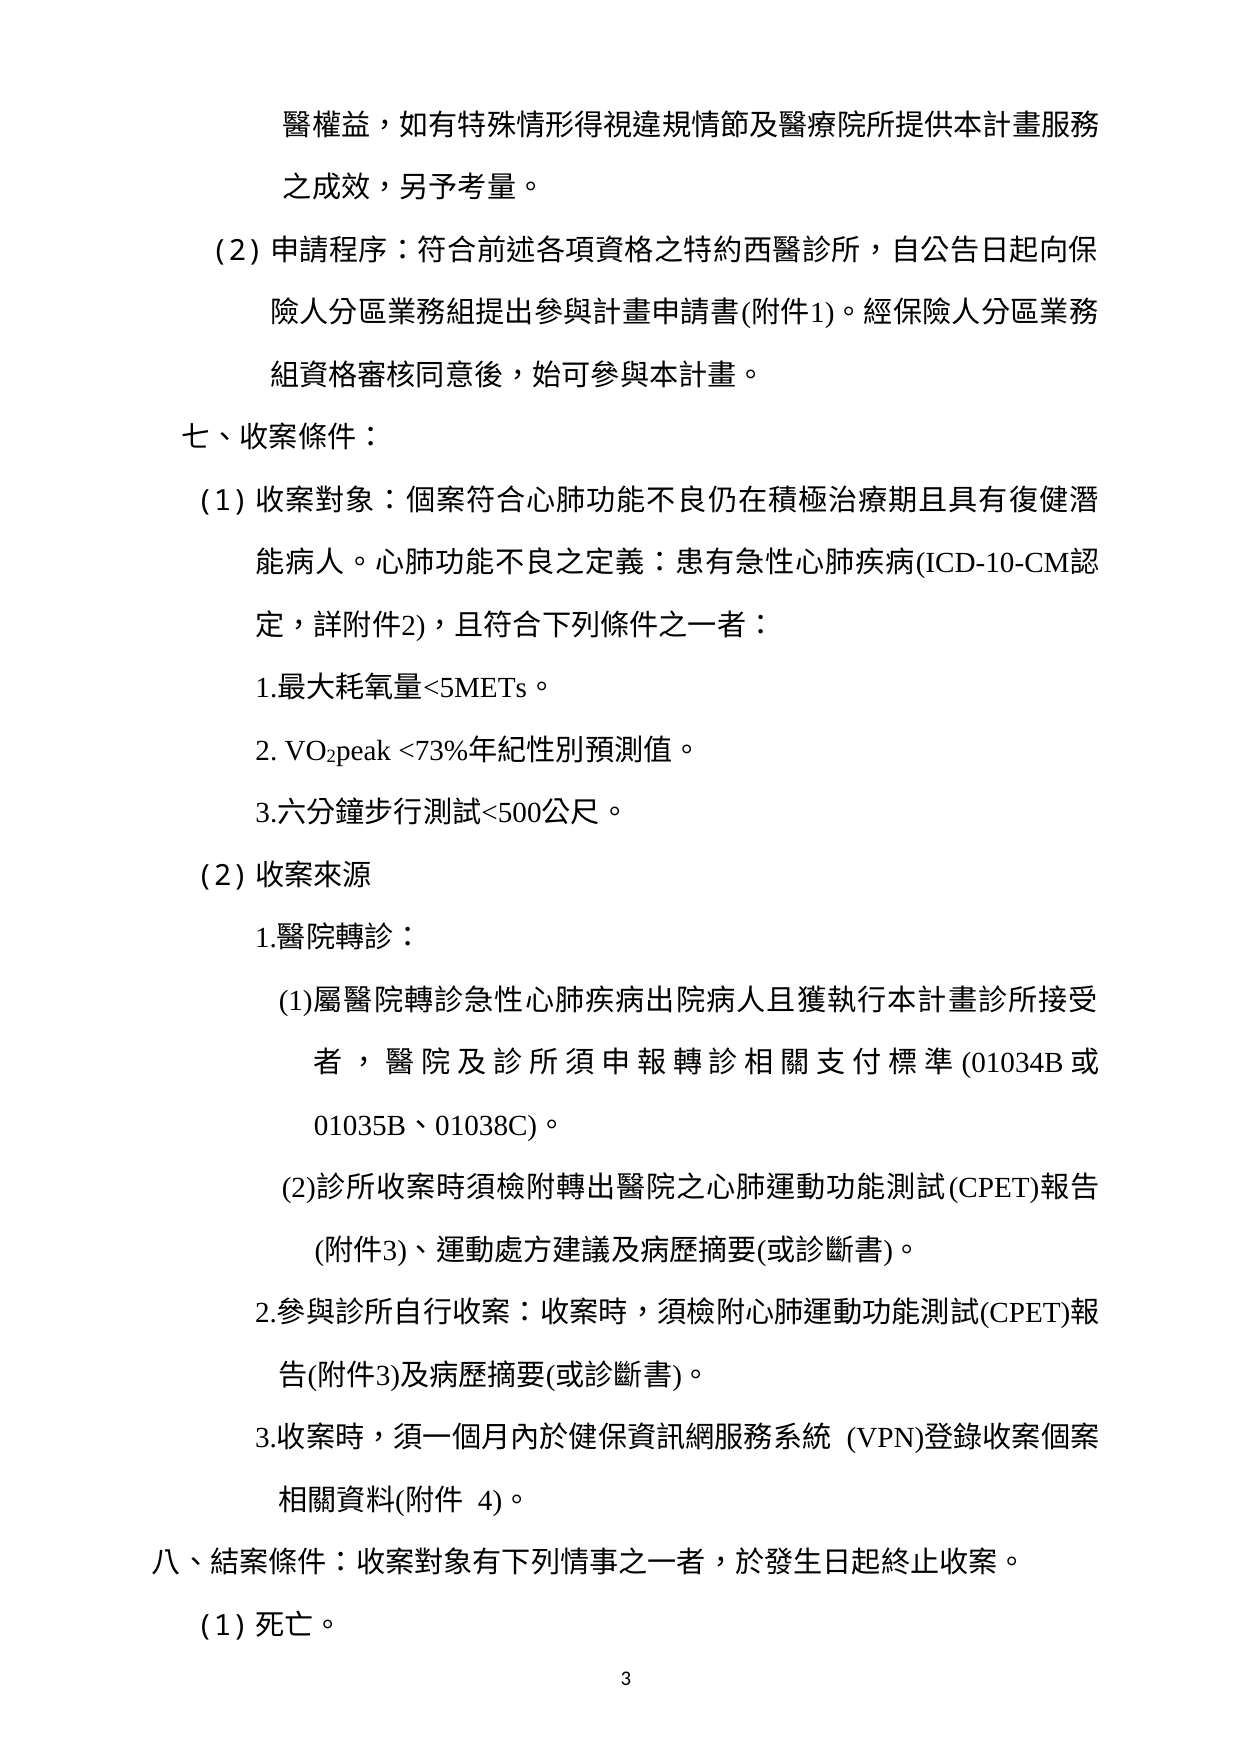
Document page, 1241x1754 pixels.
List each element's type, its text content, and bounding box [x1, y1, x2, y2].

text 1.最大耗氧量<5METs。 [255, 643, 1099, 706]
text 1.醫院轉診： [255, 893, 1099, 956]
text 3.收案時，須一個月內於健保資訊網服務系統 (VPN)登錄收案個案相關資料(附件 4)。 [255, 1393, 1099, 1518]
text 3.六分鐘步行測試<500公尺。 [255, 768, 1099, 831]
list 申請程序：符合前述各項資格之特約西醫診所，自公告日起向保險人分區業務組提出參與計畫申請書(附件1)。經保險人分區業務組資格審核同意後，始可參與本計畫。 [211, 206, 1099, 393]
text (1)屬醫院轉診急性心肺疾病出院病人且獲執行本計畫診所接受者，醫院及診所須申報轉診相關支付標準(01034B或01035B、01038C)。 [278, 956, 1099, 1143]
text (2)診所收案時須檢附轉出醫院之心肺運動功能測試(CPET)報告(附件3)、運動處方建議及病歷摘要(或診斷書)。 [282, 1143, 1099, 1268]
list 收案來源 [196, 831, 1099, 893]
text 八、結案條件：收案對象有下列情事之一者，於發生日起終止收案。 [152, 1518, 1099, 1581]
list 收案對象：個案符合心肺功能不良仍在積極治療期且具有復健潛能病人。心肺功能不良之定義：患有急性心肺疾病(ICD-10-CM認定，詳附件2)，且符合下列條件之一者： [196, 456, 1099, 643]
text 醫權益，如有特殊情形得視違規情節及醫療院所提供本計畫服務之成效，另予考量。 [255, 81, 1099, 206]
text 2. VO2peak <73%年紀性別預測值。 [255, 706, 1099, 768]
text 2.參與診所自行收案：收案時，須檢附心肺運動功能測試(CPET)報告(附件3)及病歷摘要(或診斷書)。 [255, 1268, 1099, 1393]
text 七、收案條件： [181, 393, 1099, 456]
list 死亡。 [196, 1581, 1099, 1643]
